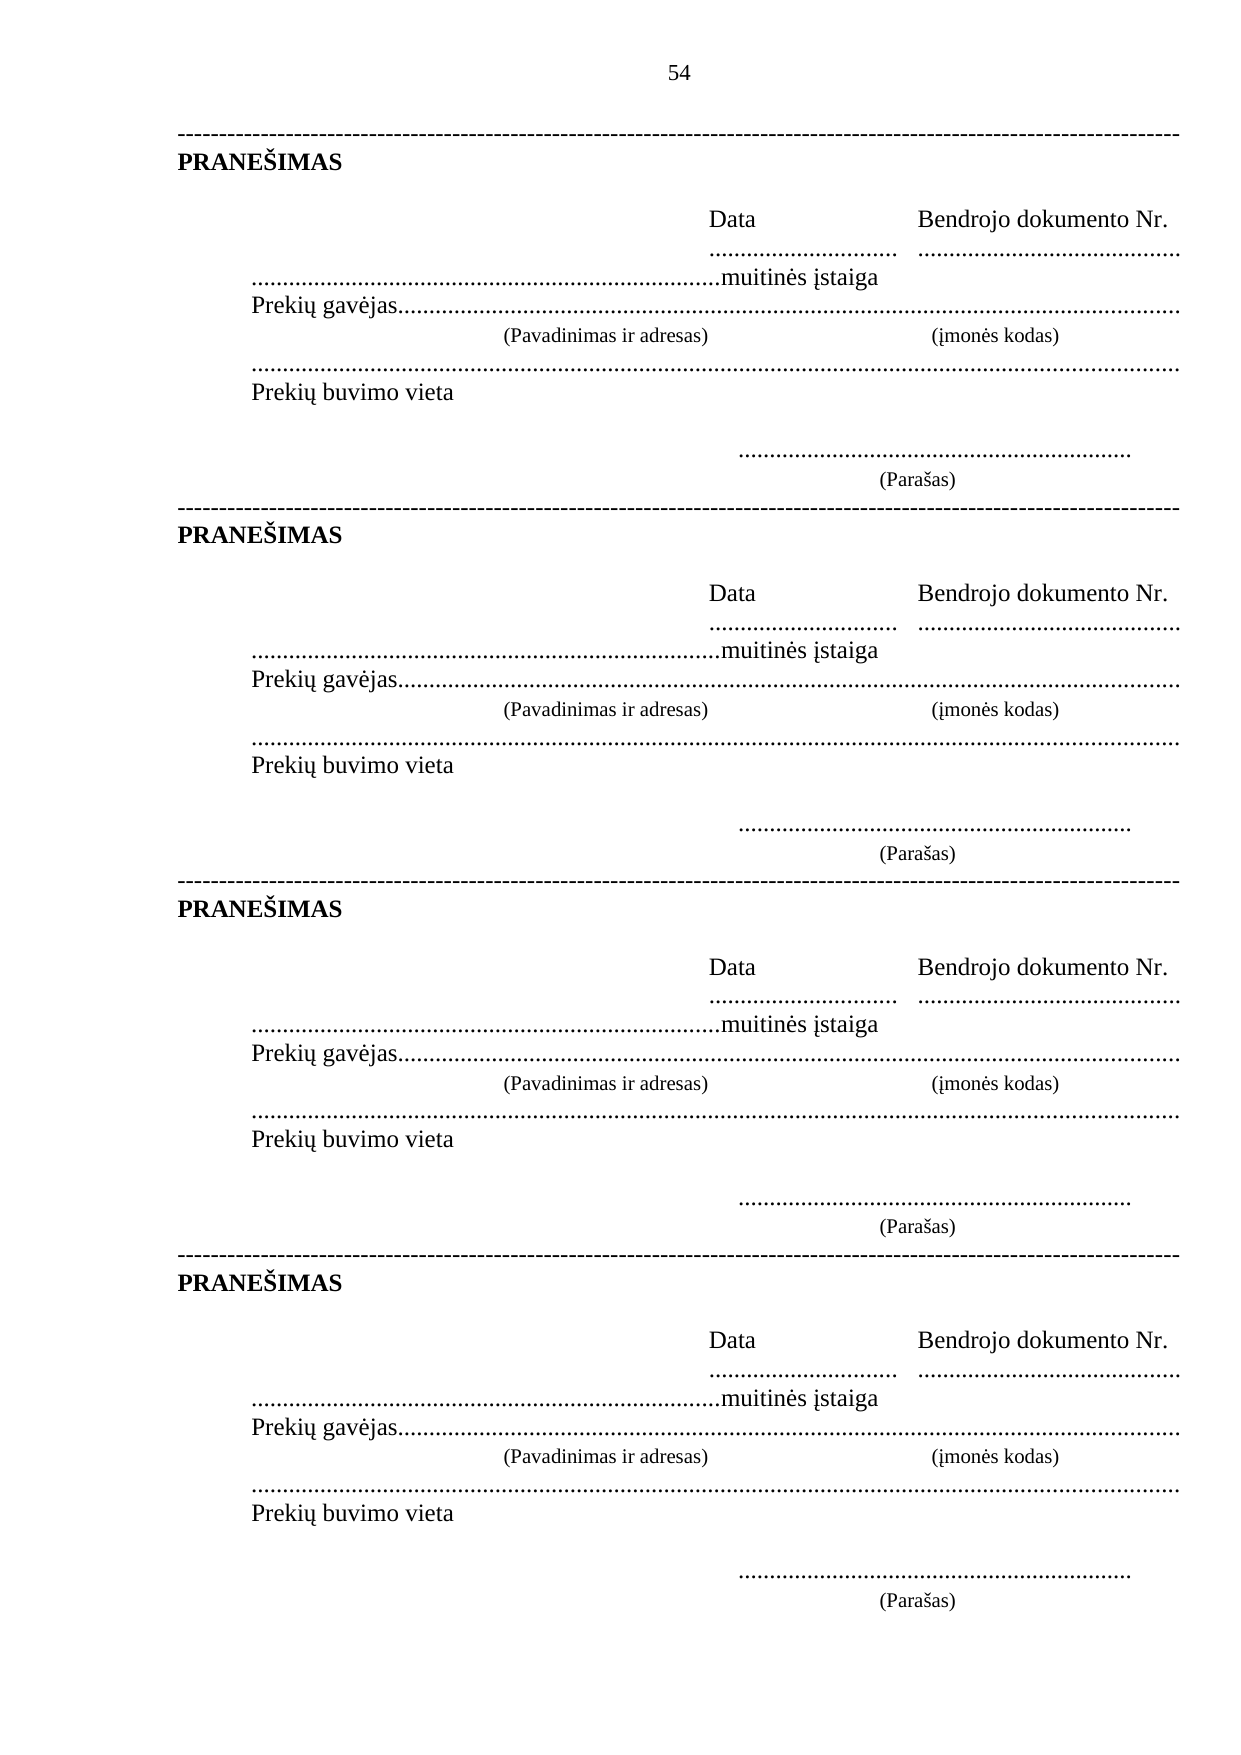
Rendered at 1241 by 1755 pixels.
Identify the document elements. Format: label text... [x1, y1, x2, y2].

text (Pavadinimas ir adresas) (įmonės kodas) [177, 1441, 1181, 1469]
text Data Bendrojo dokumento Nr. [177, 1326, 1181, 1354]
text Prekių gavėjas [177, 1412, 1181, 1441]
text ............................................................... [177, 434, 1181, 463]
text Data Bendrojo dokumento Nr. [177, 952, 1181, 981]
text (Pavadinimas ir adresas) (įmonės kodas) [177, 1067, 1181, 1096]
text muitinės įstaiga [177, 1009, 1181, 1038]
text Prekių buvimo vieta [177, 1124, 1181, 1153]
text (Parašas) [187, 463, 1181, 492]
text Data Bendrojo dokumento Nr. [177, 578, 1181, 607]
text ............................................................... [177, 1556, 1181, 1584]
text Prekių gavėjas [177, 1038, 1181, 1067]
text PRANEŠIMAS [177, 894, 1181, 923]
text muitinės įstaiga [177, 636, 1181, 664]
text ............................................................... [177, 808, 1181, 837]
text (Pavadinimas ir adresas) (įmonės kodas) [177, 693, 1181, 722]
text Prekių buvimo vieta [177, 1498, 1181, 1527]
text Prekių buvimo vieta [177, 377, 1181, 406]
text Data Bendrojo dokumento Nr. [177, 204, 1181, 233]
text Prekių gavėjas [177, 664, 1181, 693]
text Prekių buvimo vieta [177, 751, 1181, 779]
text (Parašas) [187, 1584, 1181, 1613]
text (Parašas) [187, 837, 1181, 866]
text muitinės įstaiga [177, 262, 1181, 291]
text PRANEŠIMAS [177, 147, 1181, 176]
text PRANEŠIMAS [177, 1268, 1181, 1297]
text muitinės įstaiga [177, 1383, 1181, 1412]
text ............................................................... [177, 1182, 1181, 1211]
text PRANEŠIMAS [177, 521, 1181, 549]
text Prekių gavėjas [177, 291, 1181, 319]
text (Parašas) [187, 1211, 1181, 1239]
text (Pavadinimas ir adresas) (įmonės kodas) [177, 319, 1181, 348]
